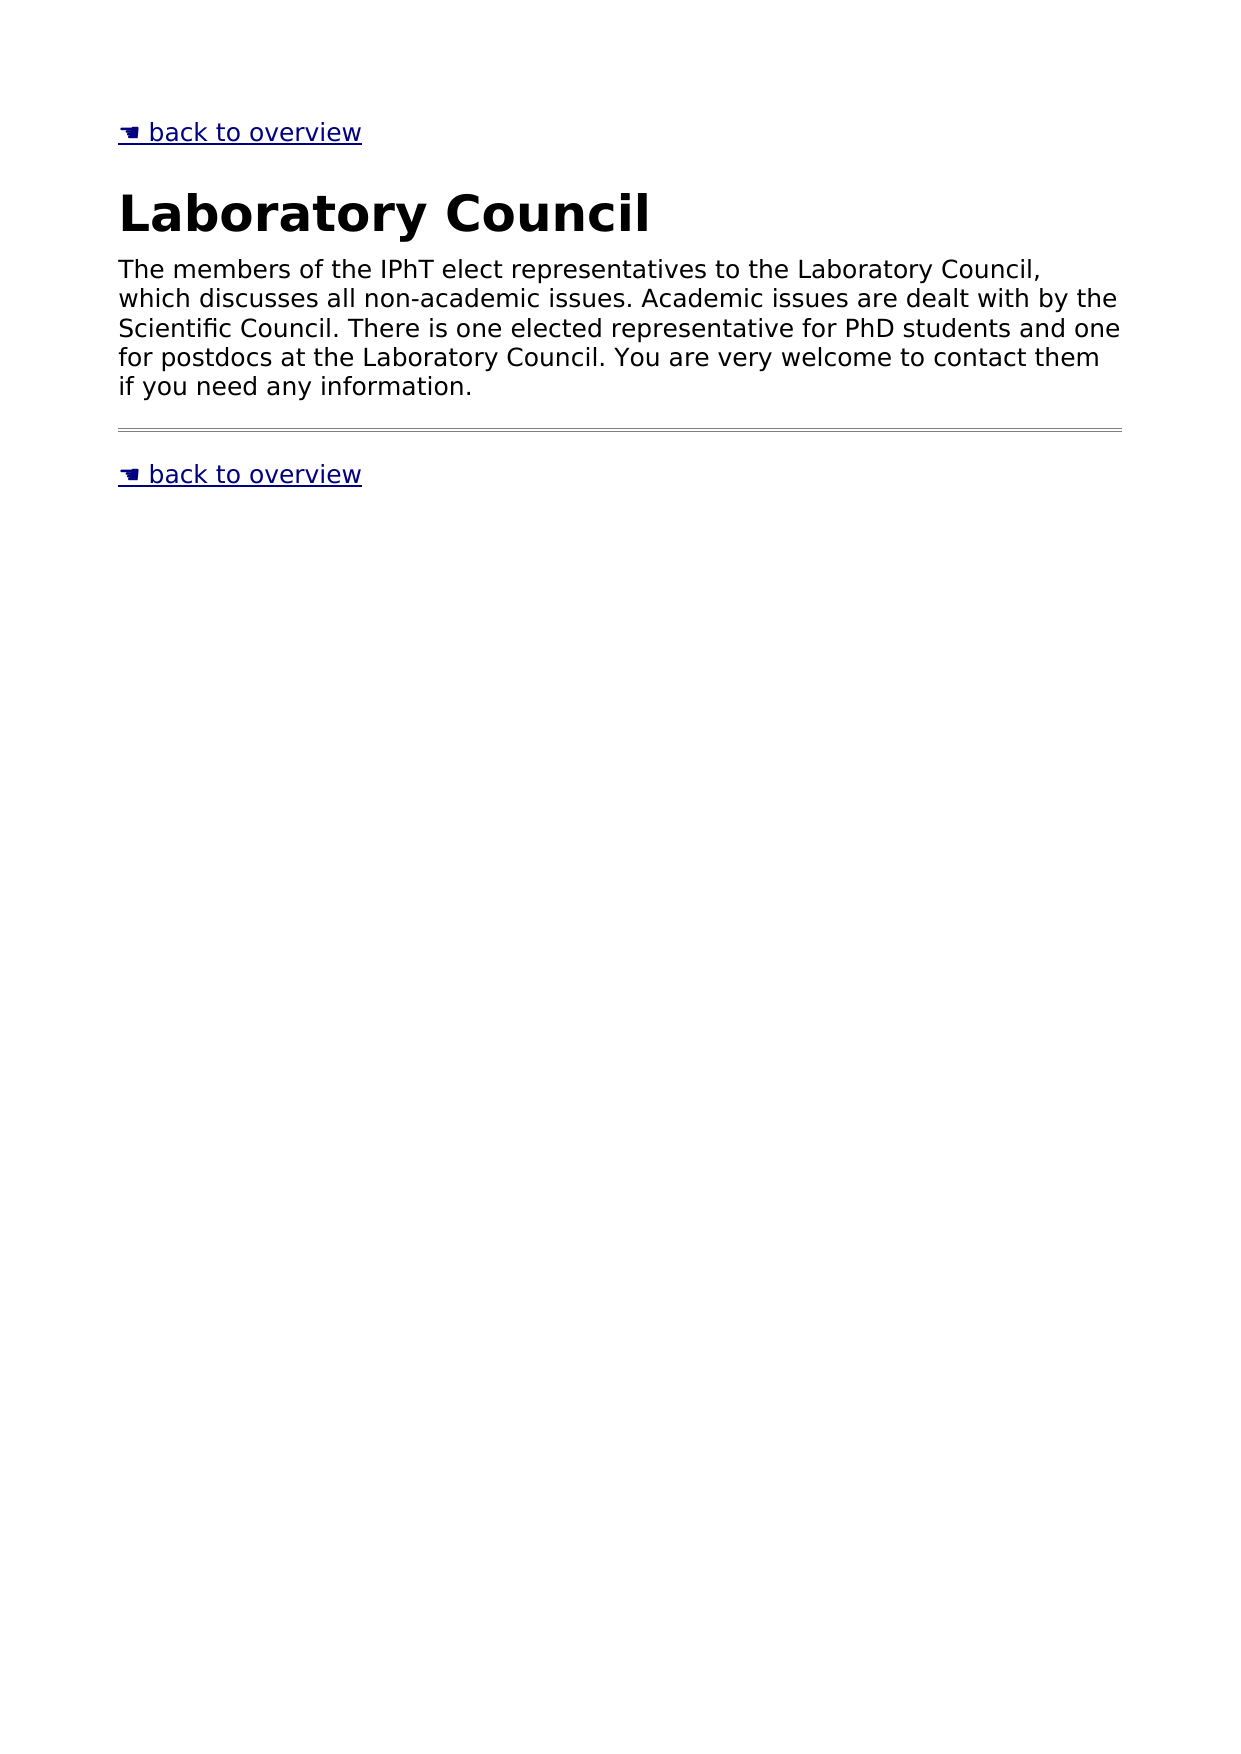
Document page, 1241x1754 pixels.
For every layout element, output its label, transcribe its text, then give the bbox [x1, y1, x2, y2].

subtitle Laboratory Council [118, 185, 1122, 243]
text The members of the IPhT elect representatives to the Laboratory Council, which discusses all non-academic issues. Academic issues are dealt with by the Scientific Council. There is one elected representative for PhD students and one for postdocs at the Laboratory Council. You are very welcome to contact them if you need any information. [118, 256, 1122, 401]
text ☚ back to overview [118, 460, 1122, 489]
text ☚ back to overview [118, 118, 1122, 147]
